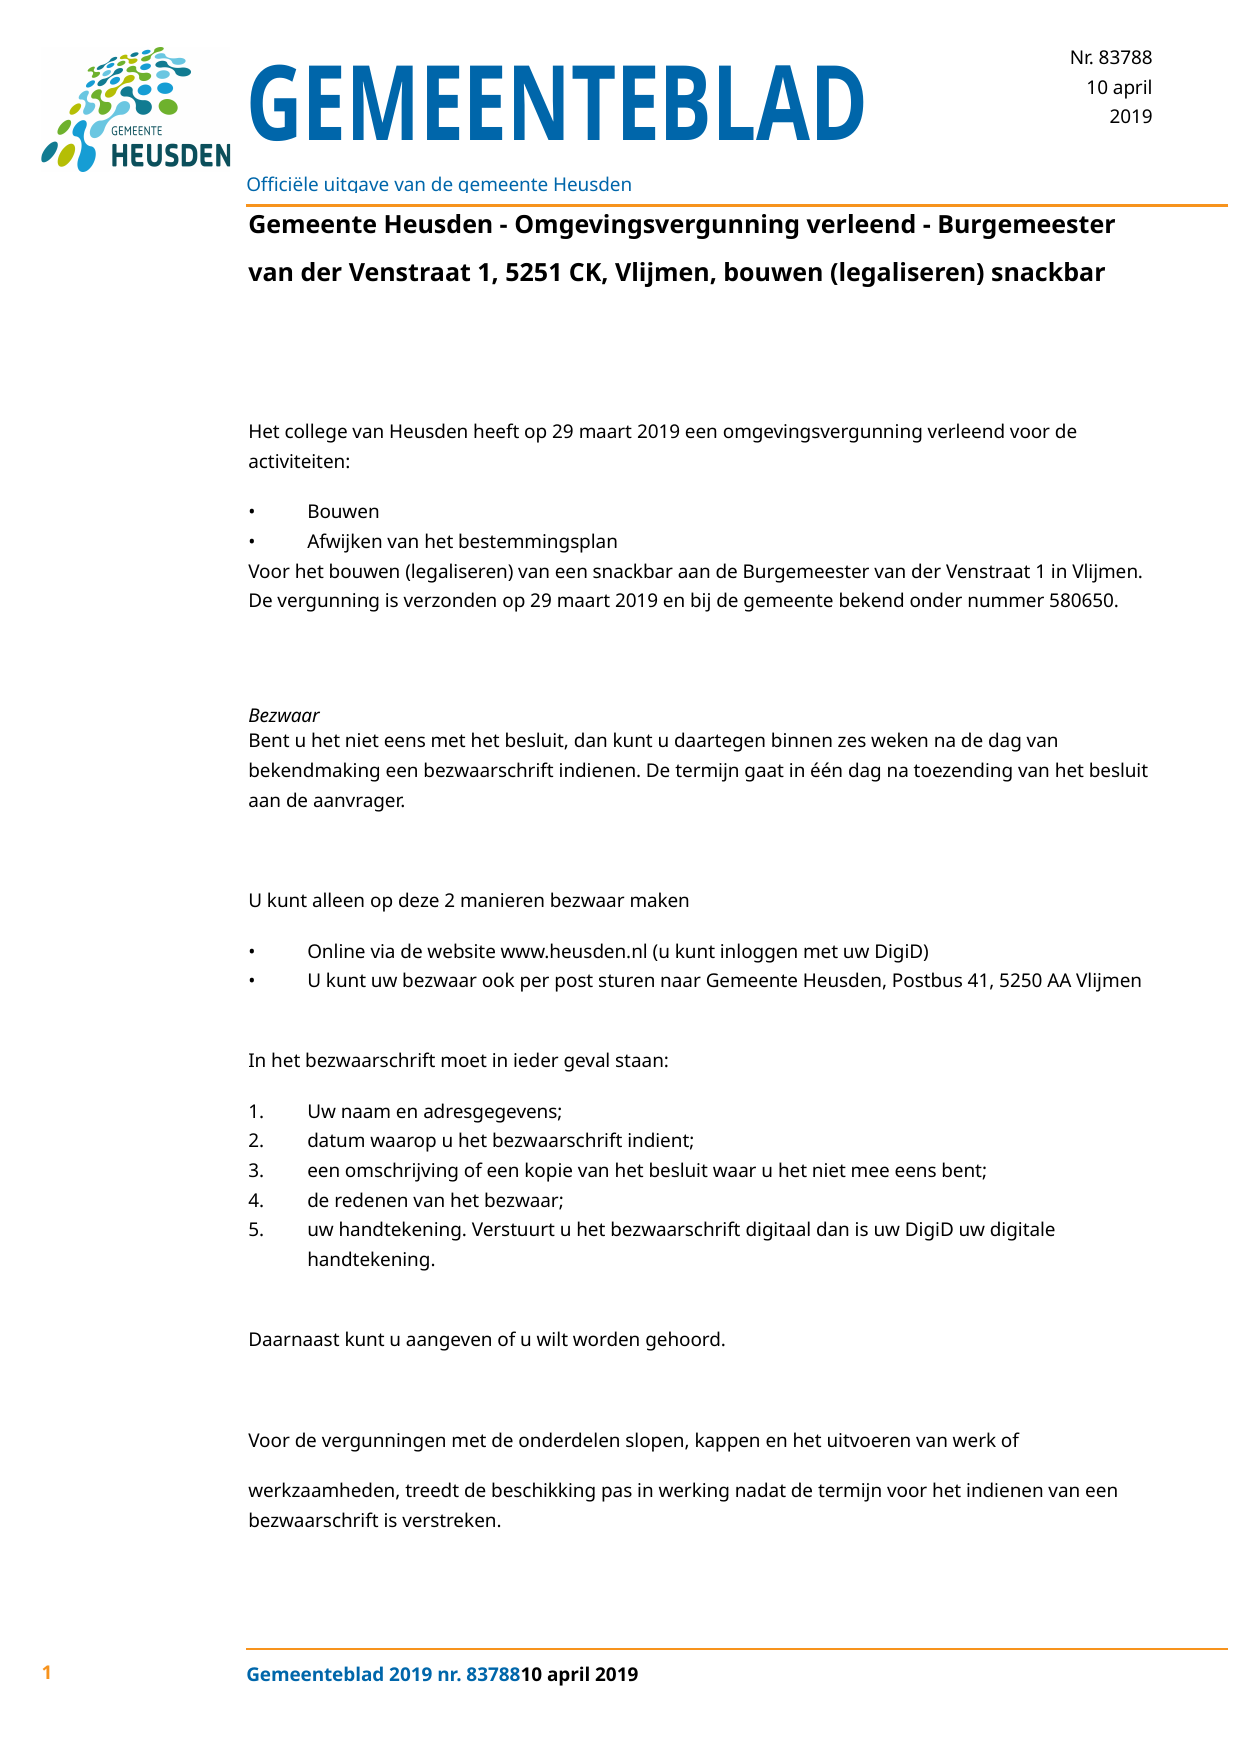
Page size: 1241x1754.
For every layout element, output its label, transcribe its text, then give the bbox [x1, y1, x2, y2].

text In het bezwaarschrift moet in ieder geval staan: [248, 1048, 1152, 1073]
list Bouwen [248, 499, 1152, 524]
picture [41, 47, 231, 172]
text U kunt alleen op deze 2 manieren bezwaar maken [248, 888, 1152, 913]
text Het college van Heusden heeft op 29 maart 2019 een omgevingsvergunning verleend voor de activiteiten: [248, 419, 1152, 474]
list Uw naam en adresgegevens; [248, 1098, 1152, 1124]
text Bezwaar [248, 702, 1152, 728]
list Online via de website www.heusden.nl (u kunt inloggen met uw DigiD) [248, 938, 1152, 964]
text werkzaamheden, treedt de beschikking pas in werking nadat de termijn voor het indienen van een bezwaarschrift is verstreken. [248, 1477, 1152, 1532]
text Gemeente Heusden - Omgevingsvergunning verleend - Burgemeester van der Venstraat 1, 5251 CK, Vlijmen, bouwen (legaliseren) snackbar [248, 207, 1152, 288]
list een omschrijving of een kopie van het besluit waar u het niet mee eens bent; [248, 1157, 1152, 1183]
text Bent u het niet eens met het besluit, dan kunt u daartegen binnen zes weken na de dag van bekendmaking een bezwaarschrift indienen. De termijn gaat in één dag na toezending van het besluit aan de aanvrager. [248, 728, 1152, 812]
text Daarnaast kunt u aangeven of u wilt worden gehoord. [248, 1326, 1152, 1352]
text Voor het bouwen (legaliseren) van een snackbar aan de Burgemeester van der Venstraat 1 in Vlijmen. De vergunning is verzonden op 29 maart 2019 en bij de gemeente bekend onder nummer 580650. [248, 558, 1152, 613]
list U kunt uw bezwaar ook per post sturen naar Gemeente Heusden, Postbus 41, 5250 AA Vlijmen [248, 968, 1152, 993]
list datum waarop u het bezwaarschrift indient; [248, 1128, 1152, 1153]
list de redenen van het bezwaar; [248, 1187, 1152, 1212]
text Voor de vergunningen met de onderdelen slopen, kappen en het uitvoeren van werk of [248, 1427, 1152, 1452]
list Afwijken van het bestemmingsplan [248, 528, 1152, 554]
list uw handtekening. Verstuurt u het bezwaarschrift digitaal dan is uw DigiD uw digitale handtekening. [248, 1216, 1152, 1272]
